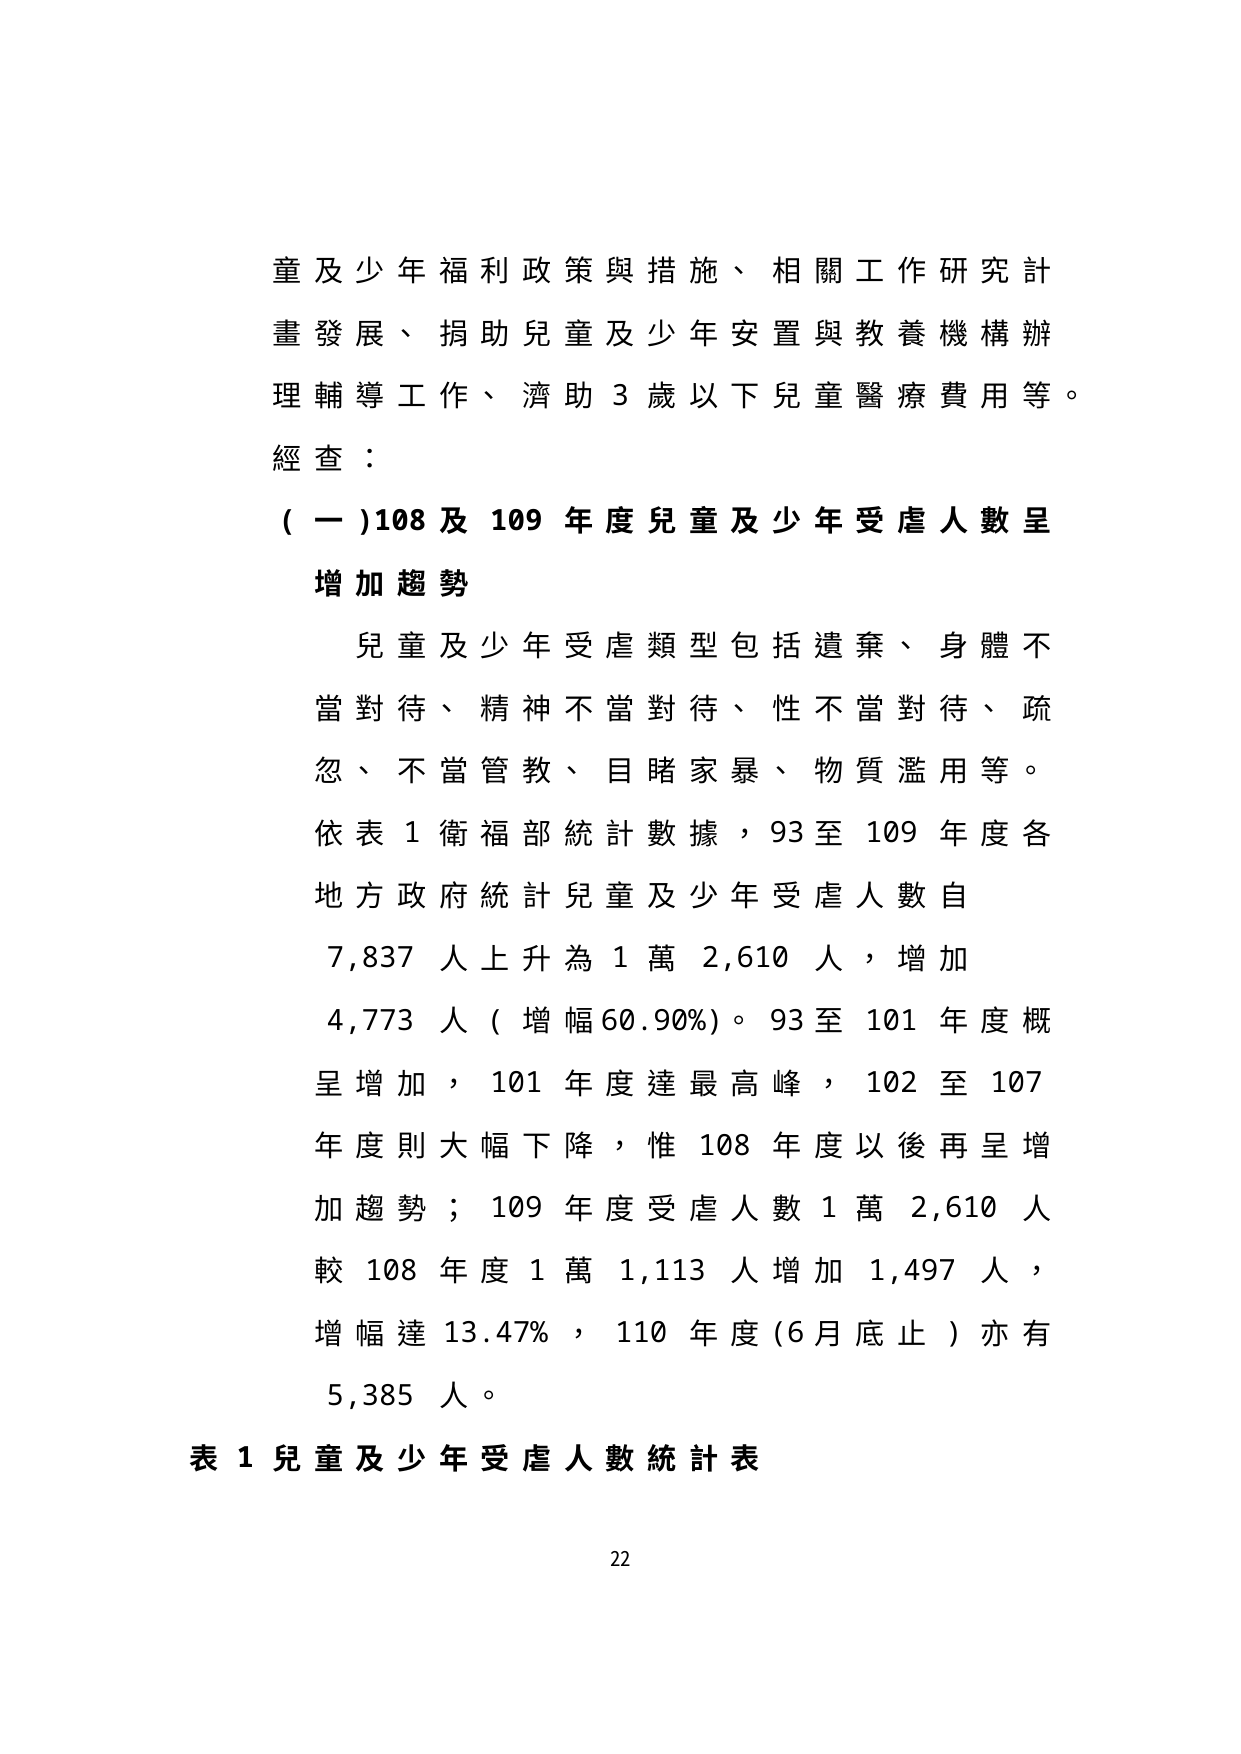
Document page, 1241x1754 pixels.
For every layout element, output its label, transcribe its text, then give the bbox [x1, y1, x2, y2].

text 衛福部111年度預算案「保護服務業務」項下編列「推展兒少保護及處遇輔導」415萬8千元，辦理兒童與少年保護及性剝削防制業務經費；另社家署111年度預算案「社會福利服務業務」項下編列「推展兒童及少年福利服務」21億7,710萬5千元，辦理兒童及少年福利政策與措施、相關工作研究計畫發展、捐助兒童及少年安置與教養機構辦理輔導工作、濟助3歲以下兒童醫療費用等。經查： [242, 227, 1058, 477]
text 兒童及少年受虐類型包括遺棄、身體不當對待、精神不當對待、性不當對待、疏忽、不當管教、目睹家暴、物質濫用等。依表1衛福部統計數據，93至109年度各地方政府統計兒童及少年受虐人數自7,837人上升為1萬2,610人，增加4,773人(增幅60.90%)。93至101年度概呈增加，101年度達最高峰，102至107年度則大幅下降，惟108年度以後再呈增加趨勢；109年度受虐人數1萬2,610人較108年度1萬1,113人增加1,497人，增幅達13.47%，110年度(6月底止)亦有5,385人。 [271, 602, 1058, 1415]
text (一)108及109年度兒童及少年受虐人數呈增加趨勢 [242, 477, 1058, 602]
text 表1兒童及少年受虐人數統計表 [183, 1415, 1058, 1477]
